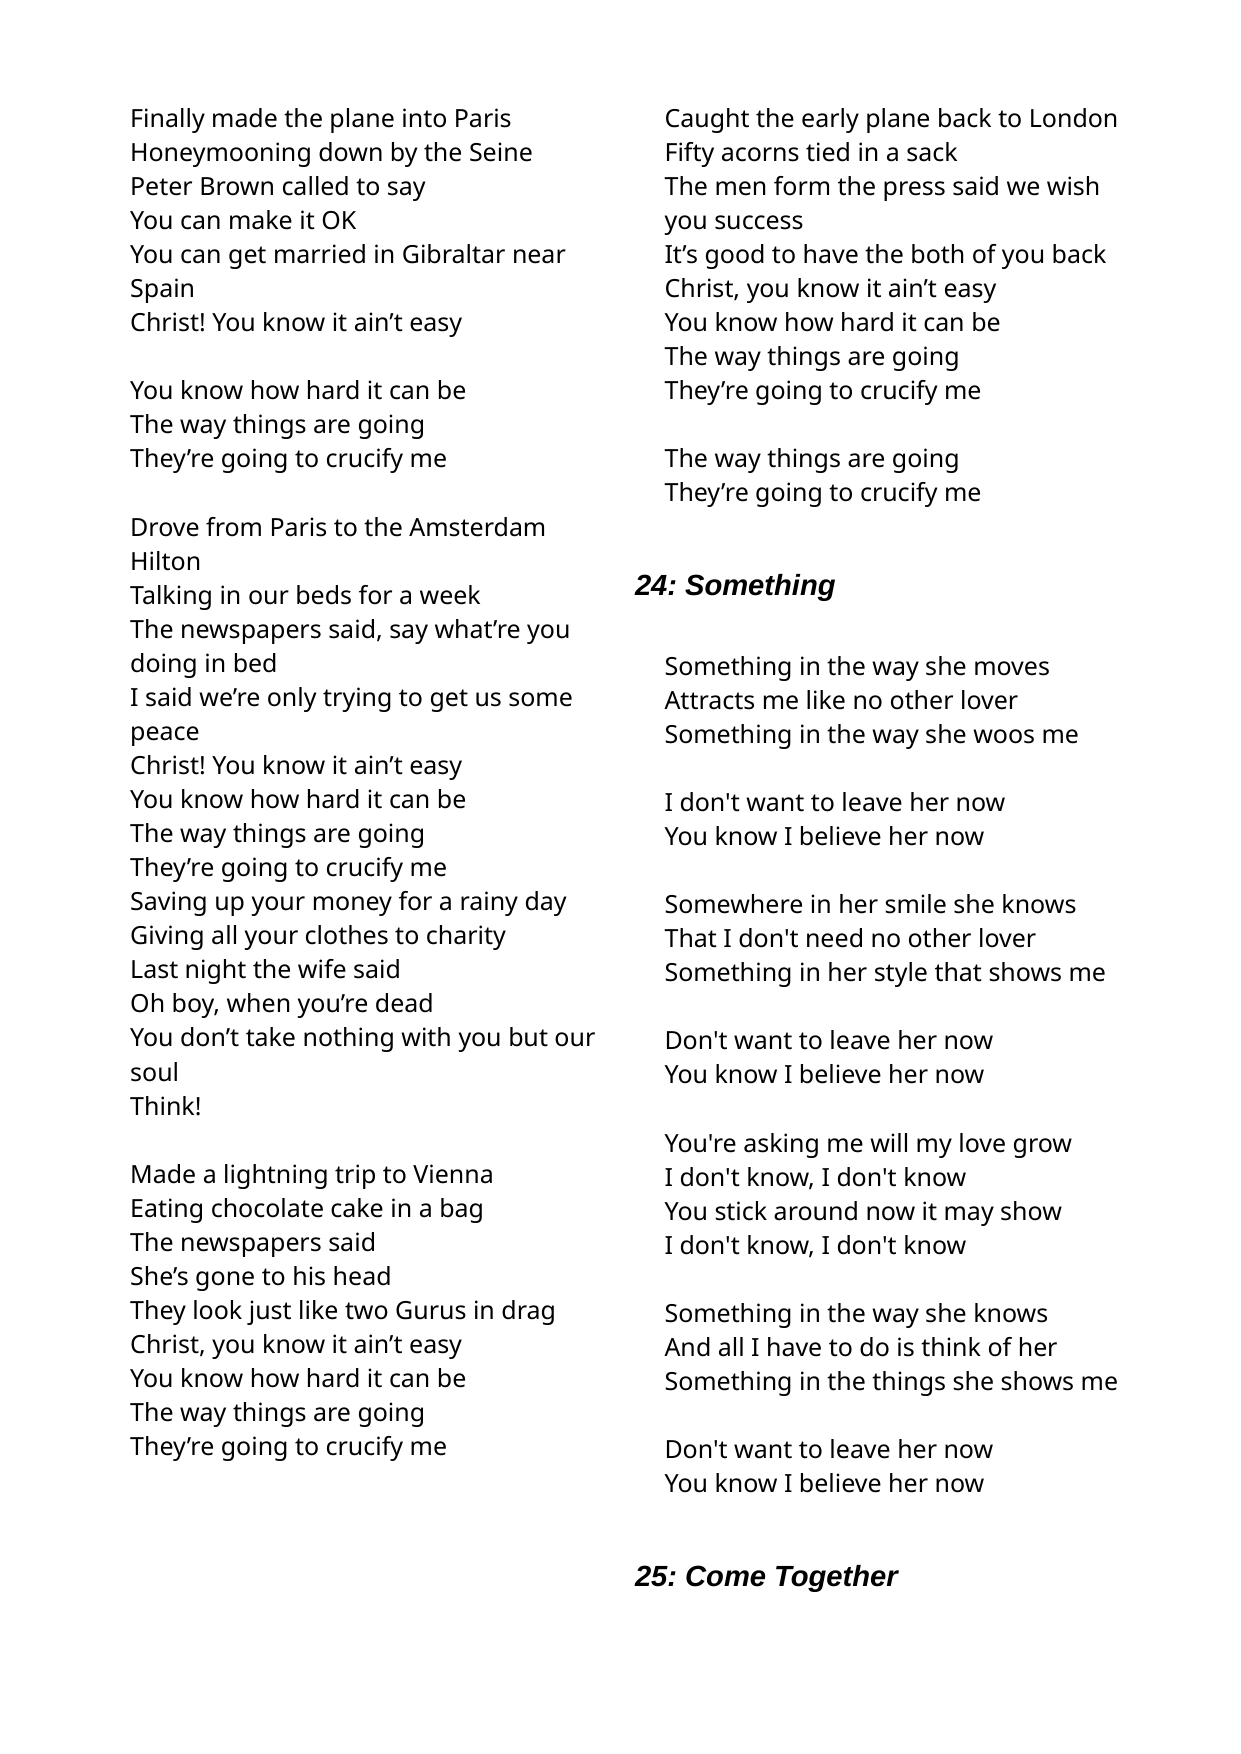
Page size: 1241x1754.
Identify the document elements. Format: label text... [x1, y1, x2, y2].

text The way things are going They’re going to crucify me [664, 441, 1140, 509]
text I don't want to leave her now You know I believe her now [664, 784, 1140, 853]
text Somewhere in her smile she knows That I don't need no other lover Something in her style that shows me [664, 887, 1140, 989]
text You know how hard it can be The way things are going They’re going to crucify me Drove from Paris to the Amsterdam Hilton Talking in our beds for a week The newspapers said, say what’re you doing in bed I said we’re only trying to get us some peace Christ! You know it ain’t easy You know how hard it can be The way things are going They’re going to crucify me Saving up your money for a rainy day Giving all your clothes to charity Last night the wife said Oh boy, when you’re dead You don’t take nothing with you but our soul Think! [130, 373, 605, 1122]
text Made a lightning trip to Vienna Eating chocolate cake in a bag The newspapers said She’s gone to his head They look just like two Gurus in drag Christ, you know it ain’t easy You know how hard it can be The way things are going They’re going to crucify me [130, 1156, 605, 1463]
text Don't want to leave her now You know I believe her now [664, 1023, 1140, 1091]
subtitle 25: Come Together [635, 1559, 1140, 1592]
text Finally made the plane into Paris Honeymooning down by the Seine Peter Brown called to say You can make it OK You can get married in Gibraltar near Spain Christ! You know it ain’t easy [130, 100, 605, 339]
subtitle 24: Something [635, 568, 1140, 602]
text Something in the way she knows And all I have to do is think of her Something in the things she shows me [664, 1296, 1140, 1398]
text You're asking me will my love grow I don't know, I don't know You stick around now it may show I don't know, I don't know [664, 1125, 1140, 1261]
text Don't want to leave her now You know I believe her now [664, 1432, 1140, 1500]
text Something in the way she moves Attracts me like no other lover Something in the way she woos me [664, 648, 1140, 751]
text Caught the early plane back to London Fifty acorns tied in a sack The men form the press said we wish you success It’s good to have the both of you back Christ, you know it ain’t easy You know how hard it can be The way things are going They’re going to crucify me [664, 100, 1140, 407]
